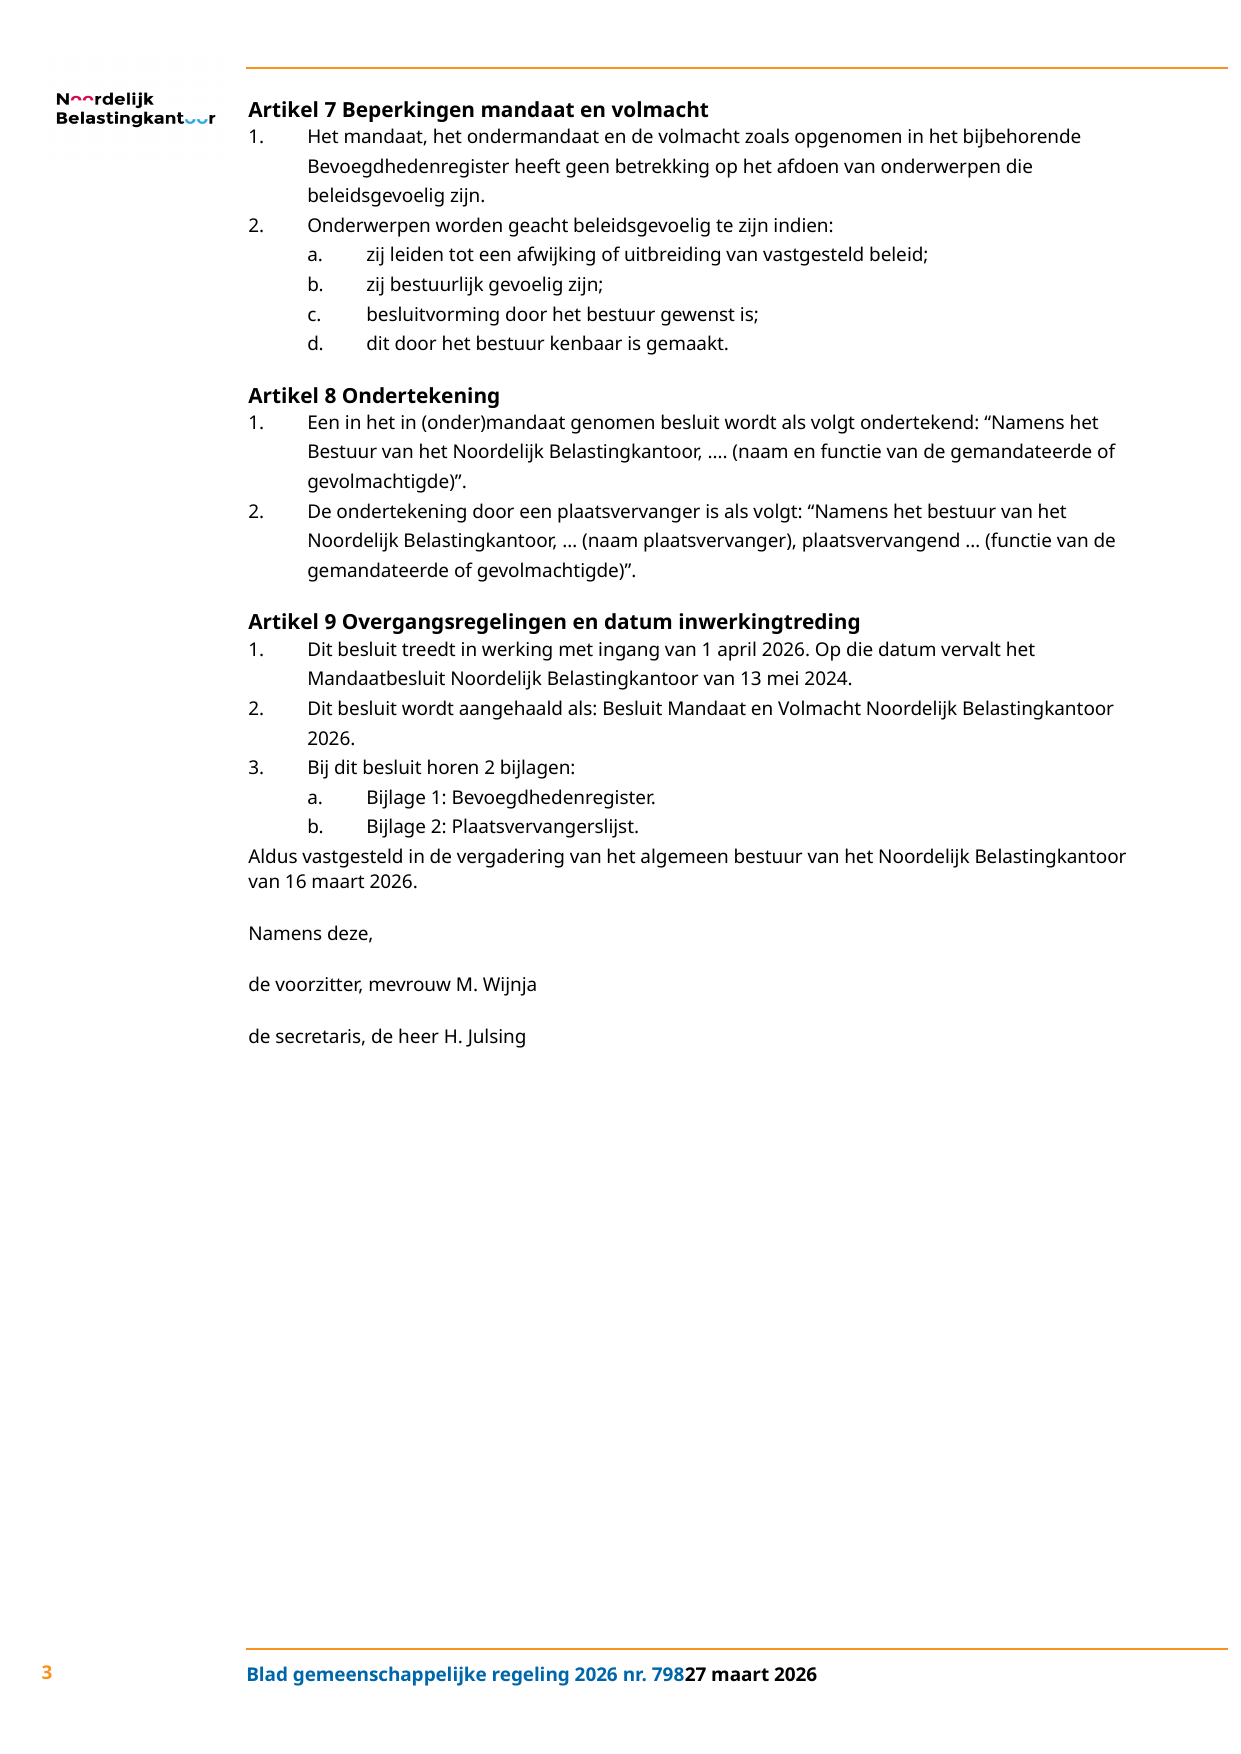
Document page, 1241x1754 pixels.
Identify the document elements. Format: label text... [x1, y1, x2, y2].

list dit door het bestuur kenbaar is gemaakt. [307, 330, 1152, 356]
list Dit besluit wordt aangehaald als: Besluit Mandaat en Volmacht Noordelijk Belastingkantoor 2026. [248, 695, 1152, 750]
list zij bestuurlijk gevoelig zijn; [307, 271, 1152, 297]
text Artikel 9 Overgangsregelingen en datum inwerkingtreding [248, 607, 1152, 636]
list Dit besluit treedt in werking met ingang van 1 april 2026. Op die datum vervalt het Mandaatbesluit Noordelijk Belastingkantoor van 13 mei 2024. [248, 636, 1152, 691]
text Artikel 8 Ondertekening [248, 381, 1152, 409]
text de secretaris, de heer H. Julsing [248, 1023, 1152, 1049]
text Aldus vastgesteld in de vergadering van het algemeen bestuur van het Noordelijk Belastingkantoor van 16 maart 2026. [248, 843, 1152, 894]
list Bijlage 1: Bevoegdhedenregister. [307, 784, 1152, 809]
text Namens deze, [248, 920, 1152, 946]
text Artikel 7 Beperkingen mandaat en volmacht [248, 95, 1152, 123]
list De ondertekening door een plaatsvervanger is als volgt: “Namens het bestuur van het Noordelijk Belastingkantoor, … (naam plaatsvervanger), plaatsvervangend … (functie van de gemandateerde of gevolmachtigde)”. [248, 498, 1152, 583]
picture [41, 47, 231, 172]
text de voorzitter, mevrouw M. Wijnja [248, 972, 1152, 997]
list Bij dit besluit horen 2 bijlagen: [248, 754, 1152, 780]
list besluitvorming door het bestuur gewenst is; [307, 301, 1152, 326]
list Onderwerpen worden geacht beleidsgevoelig te zijn indien: [248, 212, 1152, 238]
list Een in het in (onder)mandaat genomen besluit wordt als volgt ondertekend: “Namens het Bestuur van het Noordelijk Belastingkantoor, …. (naam en functie van de gemandateerde of gevolmachtigde)”. [248, 409, 1152, 494]
list Bijlage 2: Plaatsvervangerslijst. [307, 813, 1152, 839]
list zij leiden tot een afwijking of uitbreiding van vastgesteld beleid; [307, 242, 1152, 267]
list Het mandaat, het ondermandaat en de volmacht zoals opgenomen in het bijbehorende Bevoegdhedenregister heeft geen betrekking op het afdoen van onderwerpen die beleidsgevoelig zijn. [248, 123, 1152, 208]
